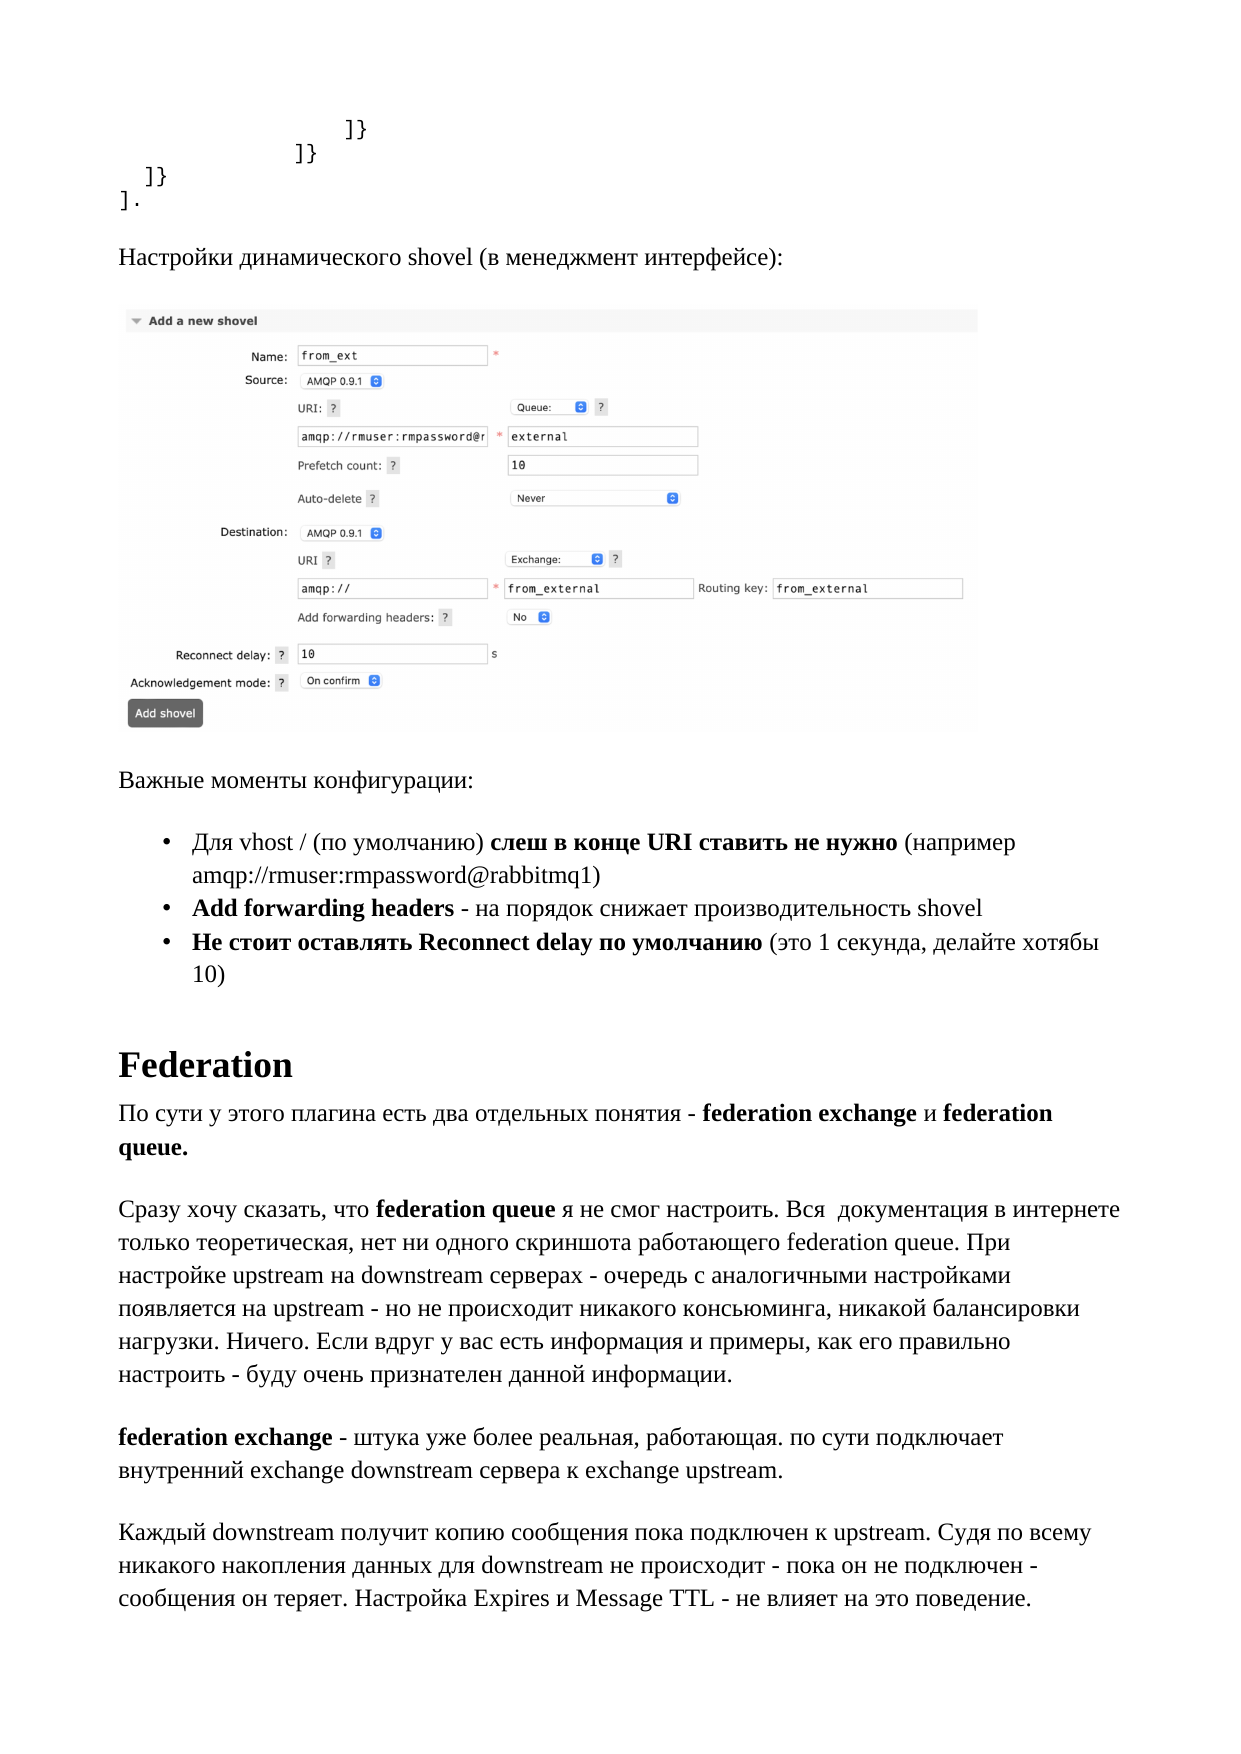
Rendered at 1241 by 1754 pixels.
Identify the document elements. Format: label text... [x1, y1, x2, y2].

text Каждый downstream получит копию сообщения пока подключен к upstream. Судя по всему никакого накопления данных для downstream не происходит - пока он не подключен - сообщения он теряет. Настройка Expires и Message TTL - не влияет на это поведение. [118, 1517, 1122, 1612]
text Настройки динамического shovel (в менеджмент интерфейсе): [118, 242, 1122, 271]
text federation exchange - штука уже более реальная, работающая. по сути подключает внутренний exchange downstream сервера к exchange upstream. [118, 1422, 1122, 1483]
list Не стоит оставлять Reconnect delay по умолчанию (это 1 секунда, делайте хотябы 10) [162, 927, 1122, 988]
list Для vhost / (по умолчанию) слеш в конце URI ставить не нужно (например amqp://rmuser:rmpassword@rabbitmq1) [162, 827, 1122, 889]
subtitle Federation [118, 1043, 1122, 1086]
text ]} [118, 142, 1122, 165]
picture [118, 304, 978, 732]
list Add forwarding headers - на порядок снижает производительность shovel [162, 893, 1122, 922]
text ]} [118, 118, 1122, 142]
text По сути у этого плагина есть два отдельных понятия - federation exchange и federation queue. [118, 1098, 1122, 1160]
text ]} [118, 165, 1122, 189]
text ]. [118, 189, 1122, 213]
text Важные моменты конфигурации: [118, 765, 1122, 794]
text Сразу хочу сказать, что federation queue я не смог настроить. Вся документация в интернете только теоретическая, нет ни одного скриншота работающего federation queue. При настройке upstream на downstream серверах - очередь с аналогичными настройками появляется на upstream - но не происходит никакого консьюминга, никакой балансировки нагрузки. Ничего. Если вдруг у вас есть информация и примеры, как его правильно настроить - буду очень признателен данной информации. [118, 1194, 1122, 1388]
